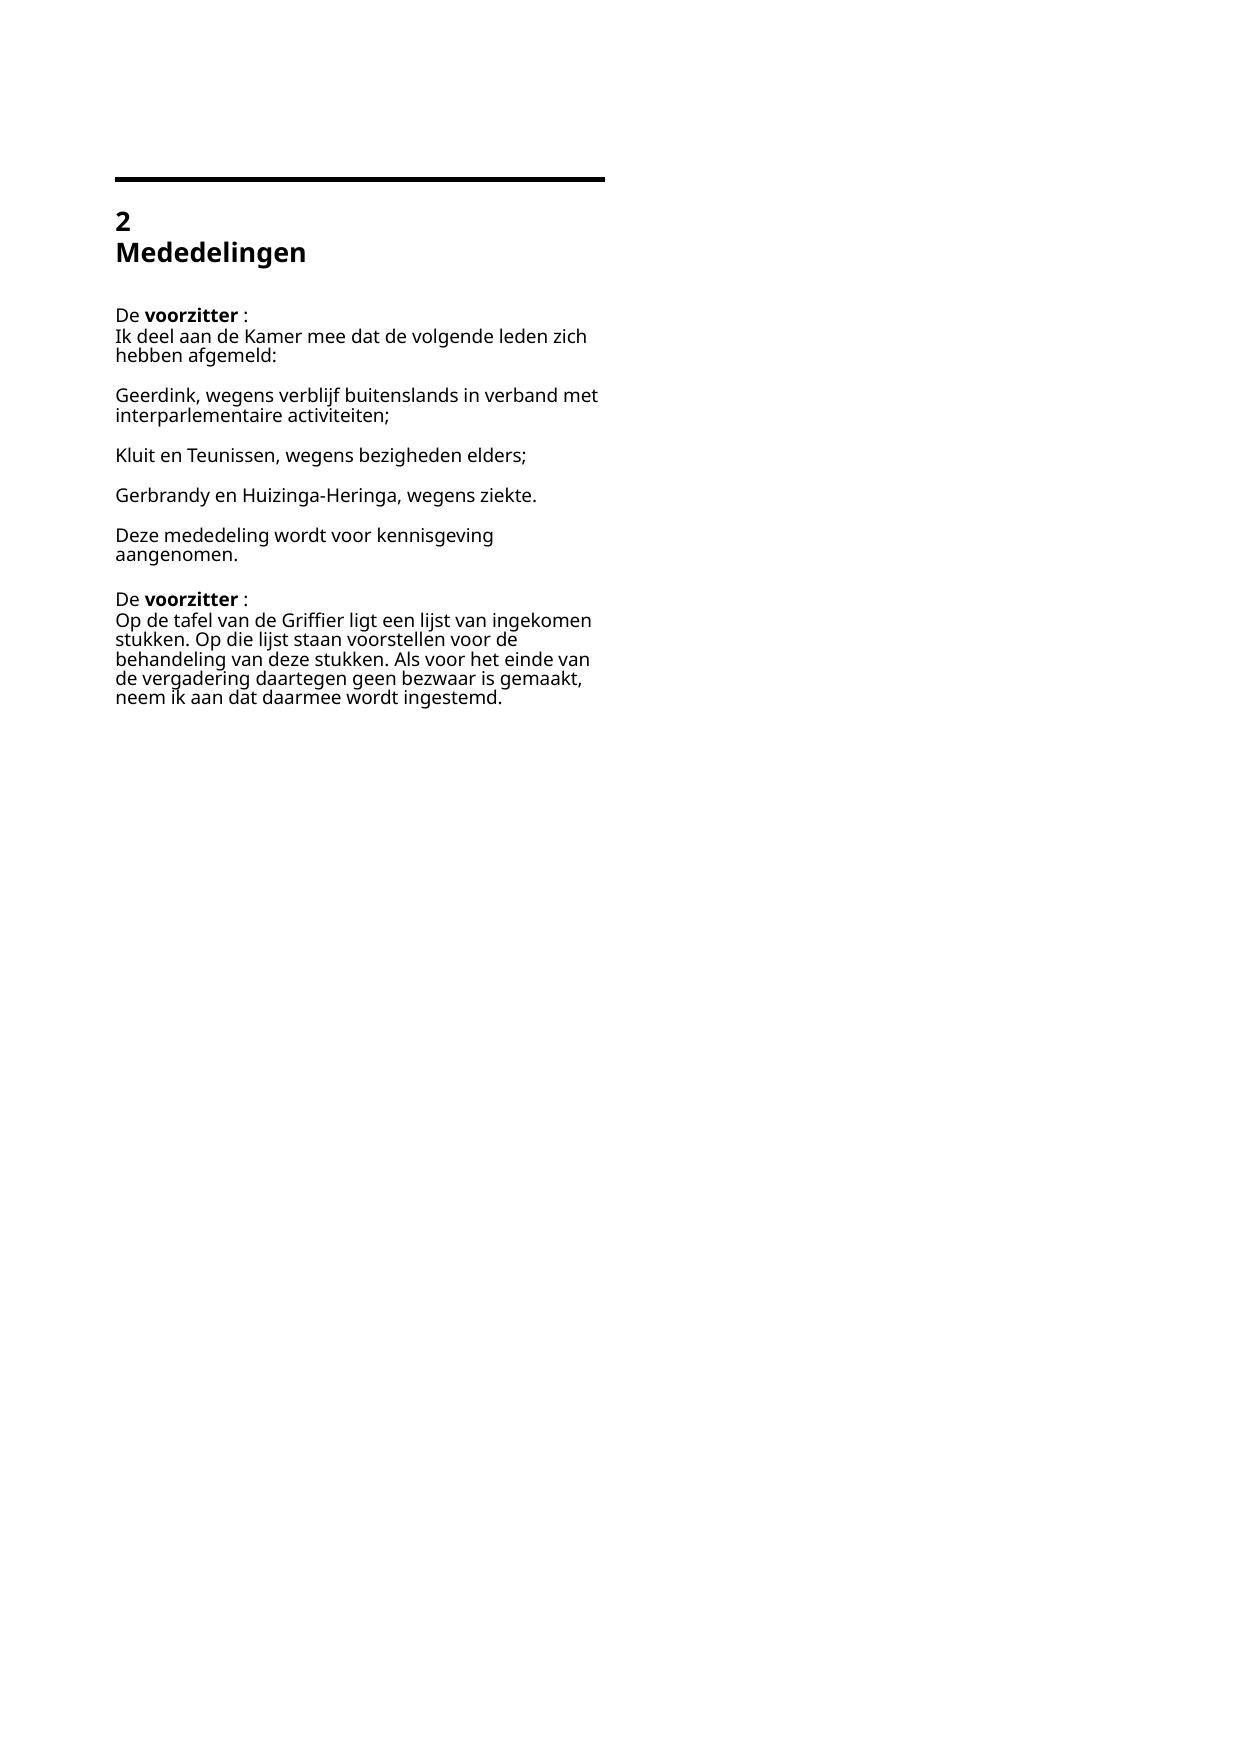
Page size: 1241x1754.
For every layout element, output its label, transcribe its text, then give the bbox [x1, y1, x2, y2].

text Kluit en Teunissen, wegens bezigheden elders; [115, 447, 605, 466]
text De voorzitter : [115, 586, 605, 612]
text Ik deel aan de Kamer mee dat de volgende leden zich hebben afgemeld: [115, 328, 605, 367]
text Gerbrandy en Huizinga-Heringa, wegens ziekte. [115, 487, 605, 506]
text Op de tafel van de Griffier ligt een lijst van ingekomen stukken. Op die lijst staan voorstellen voor de behandeling van deze stukken. Als voor het einde van de vergadering daartegen geen bezwaar is gemaakt, neem ik aan dat daarmee wordt ingestemd. [115, 612, 605, 708]
text Geerdink, wegens verblijf buitenslands in verband met interparlementaire activiteiten; [115, 387, 605, 426]
text Mededelingen [115, 239, 605, 283]
text De voorzitter : [115, 302, 605, 328]
text Deze mededeling wordt voor kennisgeving aangenomen. [115, 527, 605, 565]
text 2 [115, 203, 605, 239]
